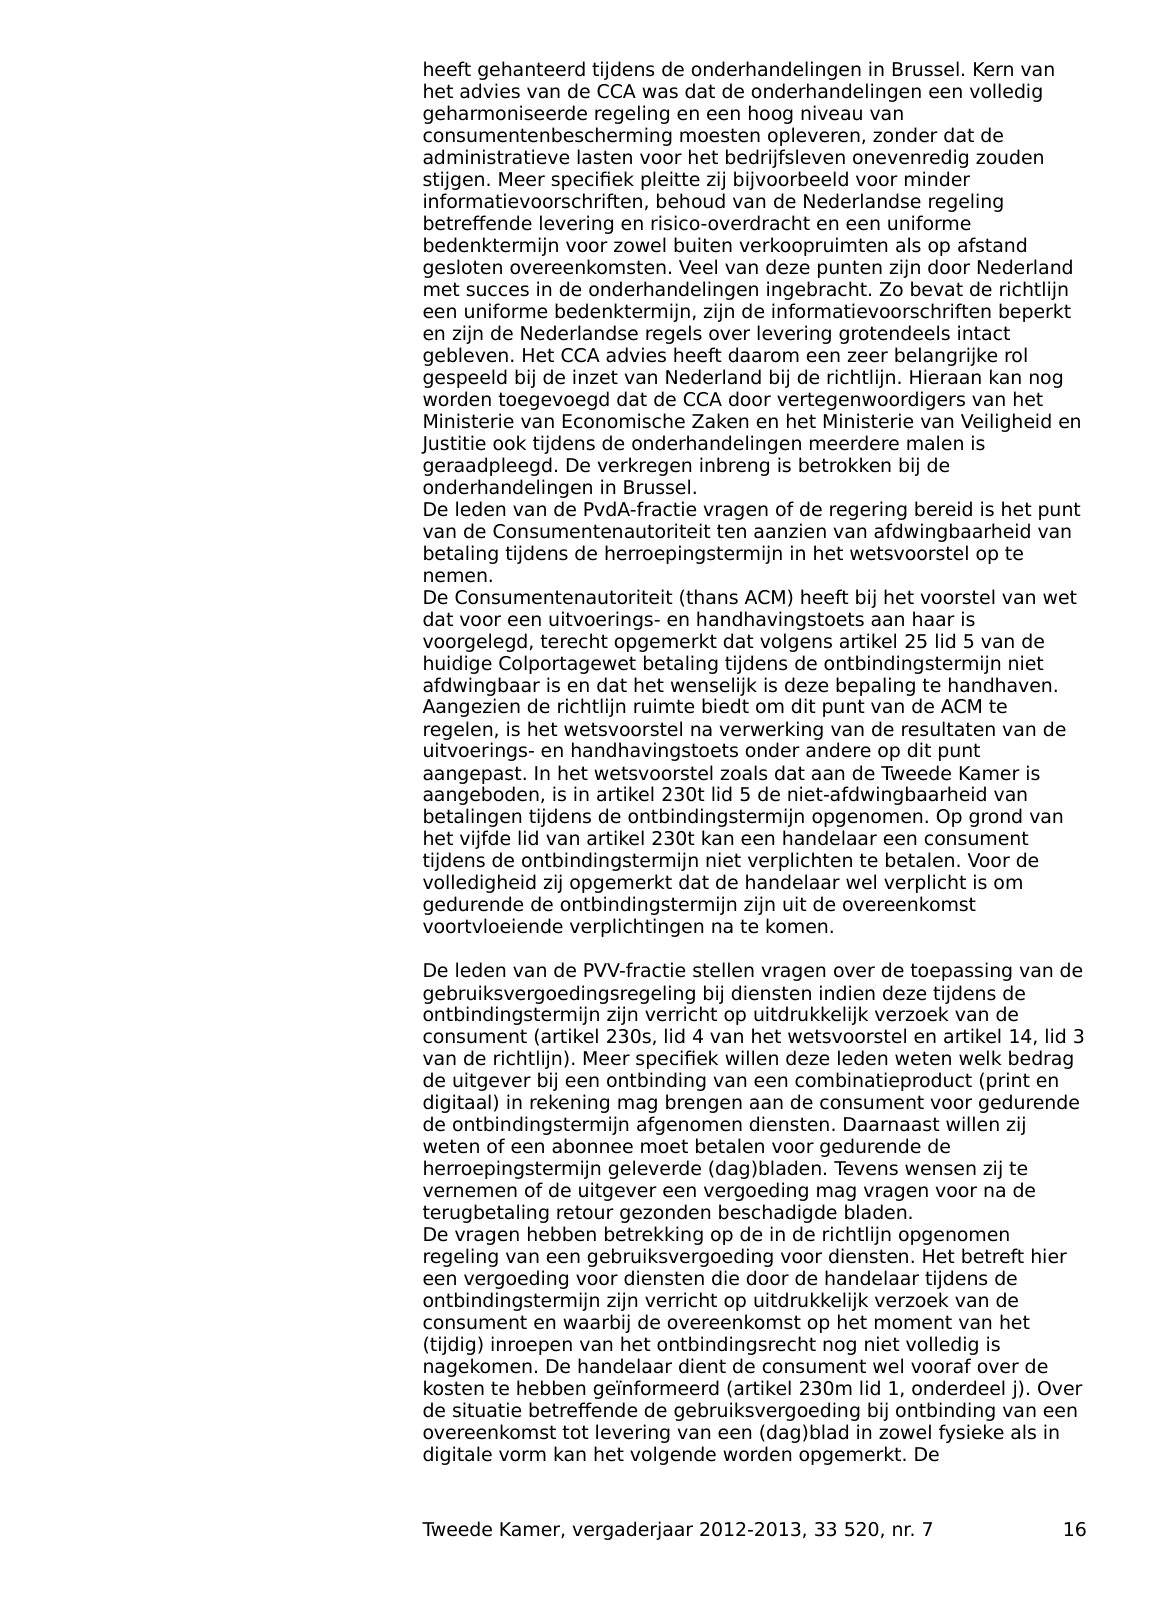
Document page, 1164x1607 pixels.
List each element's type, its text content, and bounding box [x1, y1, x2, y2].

text De Consumentenautoriteit (thans ACM) heeft bij het voorstel van wet dat voor een uitvoerings- en handhavingstoets aan haar is voorgelegd, terecht opgemerkt dat volgens artikel 25 lid 5 van de huidige Colportagewet betaling tijdens de ontbindingstermijn niet afdwingbaar is en dat het wenselijk is deze bepaling te handhaven. Aangezien de richtlijn ruimte biedt om dit punt van de ACM te regelen, is het wetsvoorstel na verwerking van de resultaten van de uitvoerings- en handhavingstoets onder andere op dit punt aangepast. In het wetsvoorstel zoals dat aan de Tweede Kamer is aangeboden, is in artikel 230t lid 5 de niet-afdwingbaarheid van betalingen tijdens de ontbindingstermijn opgenomen. Op grond van het vijfde lid van artikel 230t kan een handelaar een consument tijdens de ontbindingstermijn niet verplichten te betalen. Voor de volledigheid zij opgemerkt dat de handelaar wel verplicht is om gedurende de ontbindingstermijn zijn uit de overeenkomst voortvloeiende verplichtingen na te komen. [422, 587, 1087, 938]
text De leden van de PVV-fractie stellen vragen over de toepassing van de gebruiksvergoedingsregeling bij diensten indien deze tijdens de ontbindingstermijn zijn verricht op uitdrukkelijk verzoek van de consument (artikel 230s, lid 4 van het wetsvoorstel en artikel 14, lid 3 van de richtlijn). Meer specifiek willen deze leden weten welk bedrag de uitgever bij een ontbinding van een combinatieproduct (print en digitaal) in rekening mag brengen aan de consument voor gedurende de ontbindingstermijn afgenomen diensten. Daarnaast willen zij weten of een abonnee moet betalen voor gedurende de herroepingstermijn geleverde (dag)bladen. Tevens wensen zij te vernemen of de uitgever een vergoeding mag vragen voor na de terugbetaling retour gezonden beschadigde bladen. [422, 960, 1087, 1224]
text heeft gehanteerd tijdens de onderhandelingen in Brussel. Kern van het advies van de CCA was dat de onderhandelingen een volledig geharmoniseerde regeling en een hoog niveau van consumentenbescherming moesten opleveren, zonder dat de administratieve lasten voor het bedrijfsleven onevenredig zouden stijgen. Meer specifiek pleitte zij bijvoorbeeld voor minder informatievoorschriften, behoud van de Nederlandse regeling betreffende levering en risico-overdracht en een uniforme bedenktermijn voor zowel buiten verkoopruimten als op afstand gesloten overeenkomsten. Veel van deze punten zijn door Nederland met succes in de onderhandelingen ingebracht. Zo bevat de richtlijn een uniforme bedenktermijn, zijn de informatievoorschriften beperkt en zijn de Nederlandse regels over levering grotendeels intact gebleven. Het CCA advies heeft daarom een zeer belangrijke rol gespeeld bij de inzet van Nederland bij de richtlijn. Hieraan kan nog worden toegevoegd dat de CCA door vertegenwoordigers van het Ministerie van Economische Zaken en het Ministerie van Veiligheid en Justitie ook tijdens de onderhandelingen meerdere malen is geraadpleegd. De verkregen inbreng is betrokken bij de onderhandelingen in Brussel. [422, 59, 1087, 499]
text De vragen hebben betrekking op de in de richtlijn opgenomen regeling van een gebruiksvergoeding voor diensten. Het betreft hier een vergoeding voor diensten die door de handelaar tijdens de ontbindingstermijn zijn verricht op uitdrukkelijk verzoek van de consument en waarbij de overeenkomst op het moment van het (tijdig) inroepen van het ontbindingsrecht nog niet volledig is nagekomen. De handelaar dient de consument wel vooraf over de kosten te hebben geïnformeerd (artikel 230m lid 1, onderdeel j). Over de situatie betreffende de gebruiksvergoeding bij ontbinding van een overeenkomst tot levering van een (dag)blad in zowel fysieke als in digitale vorm kan het volgende worden opgemerkt. De [422, 1224, 1087, 1466]
text De leden van de PvdA-fractie vragen of de regering bereid is het punt van de Consumentenautoriteit ten aanzien van afdwingbaarheid van betaling tijdens de herroepingstermijn in het wetsvoorstel op te nemen. [422, 499, 1087, 587]
